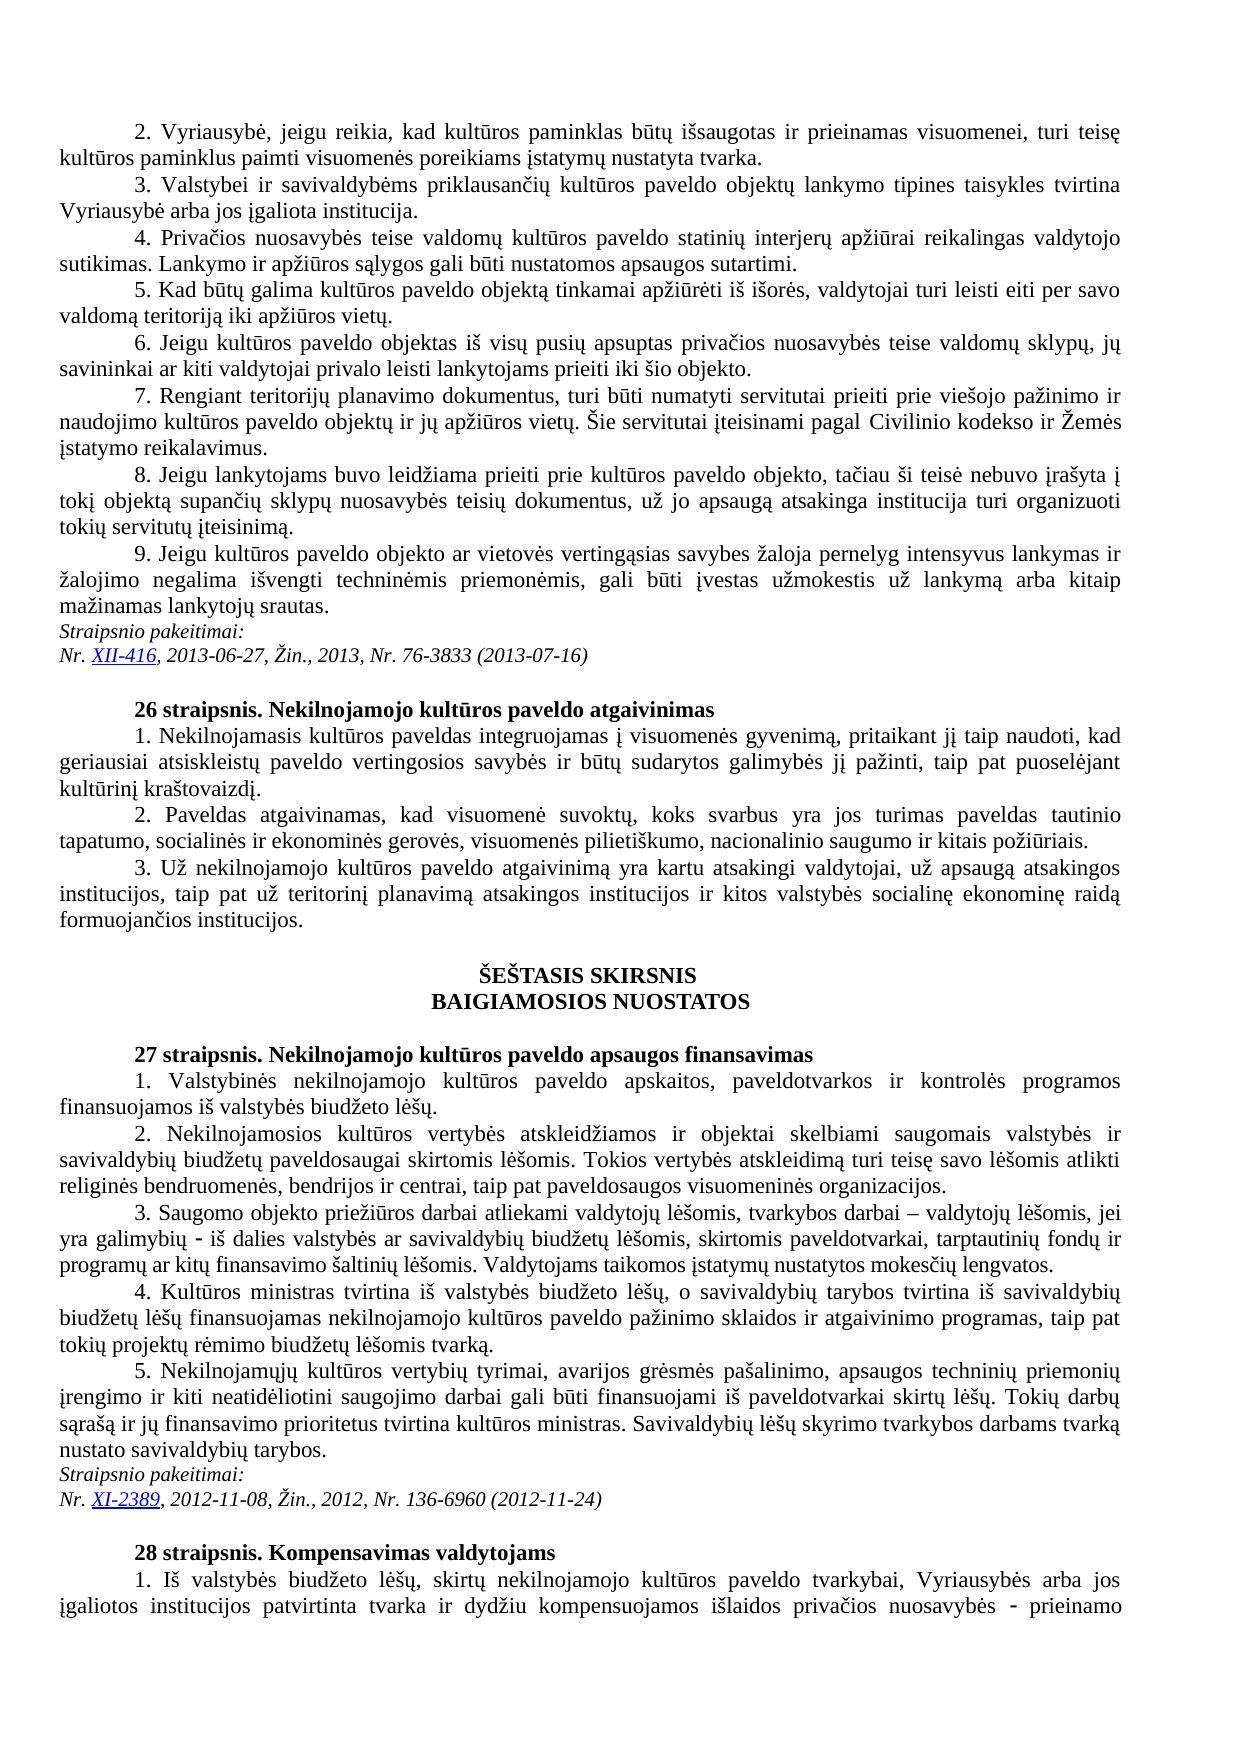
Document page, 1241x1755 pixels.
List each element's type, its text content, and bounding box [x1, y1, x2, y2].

text 1. Valstybinės nekilnojamojo kultūros paveldo apskaitos, paveldotvarkos ir kontrolės programos finansuojamos iš valstybės biudžeto lėšų. [59, 1067, 1122, 1120]
text 2. Nekilnojamosios kultūros vertybės atskleidžiamos ir objektai skelbiami saugomais valstybės ir savivaldybių biudžetų paveldosaugai skirtomis lėšomis. Tokios vertybės atskleidimą turi teisę savo lėšomis atlikti religinės bendruomenės, bendrijos ir centrai, taip pat paveldosaugos visuomeninės organizacijos. [59, 1120, 1122, 1199]
text Straipsnio pakeitimai: [59, 619, 1122, 643]
text 2. Paveldas atgaivinamas, kad visuomenė suvoktų, koks svarbus yra jos turimas paveldas tautinio tapatumo, socialinės ir ekonominės gerovės, visuomenės pilietiškumo, nacionalinio saugumo ir kitais požiūriais. [59, 801, 1122, 854]
text 1. Nekilnojamasis kultūros paveldas integruojamas į visuomenės gyvenimą, pritaikant jį taip naudoti, kad geriausiai atsiskleistų paveldo vertingosios savybės ir būtų sudarytos galimybės jį pažinti, taip pat puoselėjant kultūrinį kraštovaizdį. [59, 722, 1122, 801]
text BAIGIAMOSIOS NUOSTATOS [59, 988, 1122, 1014]
text 9. Jeigu kultūros paveldo objekto ar vietovės vertingąsias savybes žaloja pernelyg intensyvus lankymas ir žalojimo negalima išvengti techninėmis priemonėmis, gali būti įvestas užmokestis už lankymą arba kitaip mažinamas lankytojų srautas. [59, 540, 1122, 619]
text ŠEŠTASIS SKIRSNIS [59, 962, 1122, 988]
text Nr. XI-2389, 2012-11-08, Žin., 2012, Nr. 136-6960 (2012-11-24) [59, 1486, 1122, 1511]
text 4. Kultūros ministras tvirtina iš valstybės biudžeto lėšų, o savivaldybių tarybos tvirtina iš savivaldybių biudžetų lėšų finansuojamas nekilnojamojo kultūros paveldo pažinimo sklaidos ir atgaivinimo programas, taip pat tokių projektų rėmimo biudžetų lėšomis tvarką. [59, 1278, 1122, 1357]
text 6. Jeigu kultūros paveldo objektas iš visų pusių apsuptas privačios nuosavybės teise valdomų sklypų, jų savininkai ar kiti valdytojai privalo leisti lankytojams prieiti iki šio objekto. [59, 329, 1122, 382]
text 5. Kad būtų galima kultūros paveldo objektą tinkamai apžiūrėti iš išorės, valdytojai turi leisti eiti per savo valdomą teritoriją iki apžiūros vietų. [59, 276, 1122, 329]
text 2. Vyriausybė, jeigu reikia, kad kultūros paminklas būtų išsaugotas ir prieinamas visuomenei, turi teisę kultūros paminklus paimti visuomenės poreikiams įstatymų nustatyta tvarka. [59, 118, 1122, 171]
text 3. Saugomo objekto priežiūros darbai atliekami valdytojų lėšomis, tvarkybos darbai – valdytojų lėšomis, jei yra galimybių  iš dalies valstybės ar savivaldybių biudžetų lėšomis, skirtomis paveldotvarkai, tarptautinių fondų ir programų ar kitų finansavimo šaltinių lėšomis. Valdytojams taikomos įstatymų nustatytos mokesčių lengvatos. [59, 1199, 1122, 1278]
text 27 straipsnis. Nekilnojamojo kultūros paveldo apsaugos finansavimas [59, 1041, 1122, 1067]
text 3. Už nekilnojamojo kultūros paveldo atgaivinimą yra kartu atsakingi valdytojai, už apsaugą atsakingos institucijos, taip pat už teritorinį planavimą atsakingos institucijos ir kitos valstybės socialinę ekonominę raidą formuojančios institucijos. [59, 854, 1122, 933]
text 7. Rengiant teritorijų planavimo dokumentus, turi būti numatyti servitutai prieiti prie viešojo pažinimo ir naudojimo kultūros paveldo objektų ir jų apžiūros vietų. Šie servitutai įteisinami pagal Civilinio kodekso ir Žemės įstatymo reikalavimus. [59, 382, 1122, 461]
text 3. Valstybei ir savivaldybėms priklausančių kultūros paveldo objektų lankymo tipines taisykles tvirtina Vyriausybė arba jos įgaliota institucija. [59, 171, 1122, 223]
text 4. Privačios nuosavybės teise valdomų kultūros paveldo statinių interjerų apžiūrai reikalingas valdytojo sutikimas. Lankymo ir apžiūros sąlygos gali būti nustatomos apsaugos sutartimi. [59, 223, 1122, 276]
text Nr. XII-416, 2013-06-27, Žin., 2013, Nr. 76-3833 (2013-07-16) [59, 643, 1122, 667]
text 26 straipsnis. Nekilnojamojo kultūros paveldo atgaivinimas [59, 696, 1122, 722]
text 8. Jeigu lankytojams buvo leidžiama prieiti prie kultūros paveldo objekto, tačiau ši teisė nebuvo įrašyta į tokį objektą supančių sklypų nuosavybės teisių dokumentus, už jo apsaugą atsakinga institucija turi organizuoti tokių servitutų įteisinimą. [59, 461, 1122, 540]
text 1. Iš valstybės biudžeto lėšų, skirtų nekilnojamojo kultūros paveldo tvarkybai, Vyriausybės arba jos įgaliotos institucijos patvirtinta tvarka ir dydžiu kompensuojamos išlaidos privačios nuosavybės  prieinamo [59, 1566, 1122, 1618]
text 5. Nekilnojamųjų kultūros vertybių tyrimai, avarijos grėsmės pašalinimo, apsaugos techninių priemonių įrengimo ir kiti neatidėliotini saugojimo darbai gali būti finansuojami iš paveldotvarkai skirtų lėšų. Tokių darbų sąrašą ir jų finansavimo prioritetus tvirtina kultūros ministras. Savivaldybių lėšų skyrimo tvarkybos darbams tvarką nustato savivaldybių tarybos. [59, 1357, 1122, 1462]
text Straipsnio pakeitimai: [59, 1462, 1122, 1486]
text 28 straipsnis. Kompensavimas valdytojams [59, 1539, 1122, 1566]
